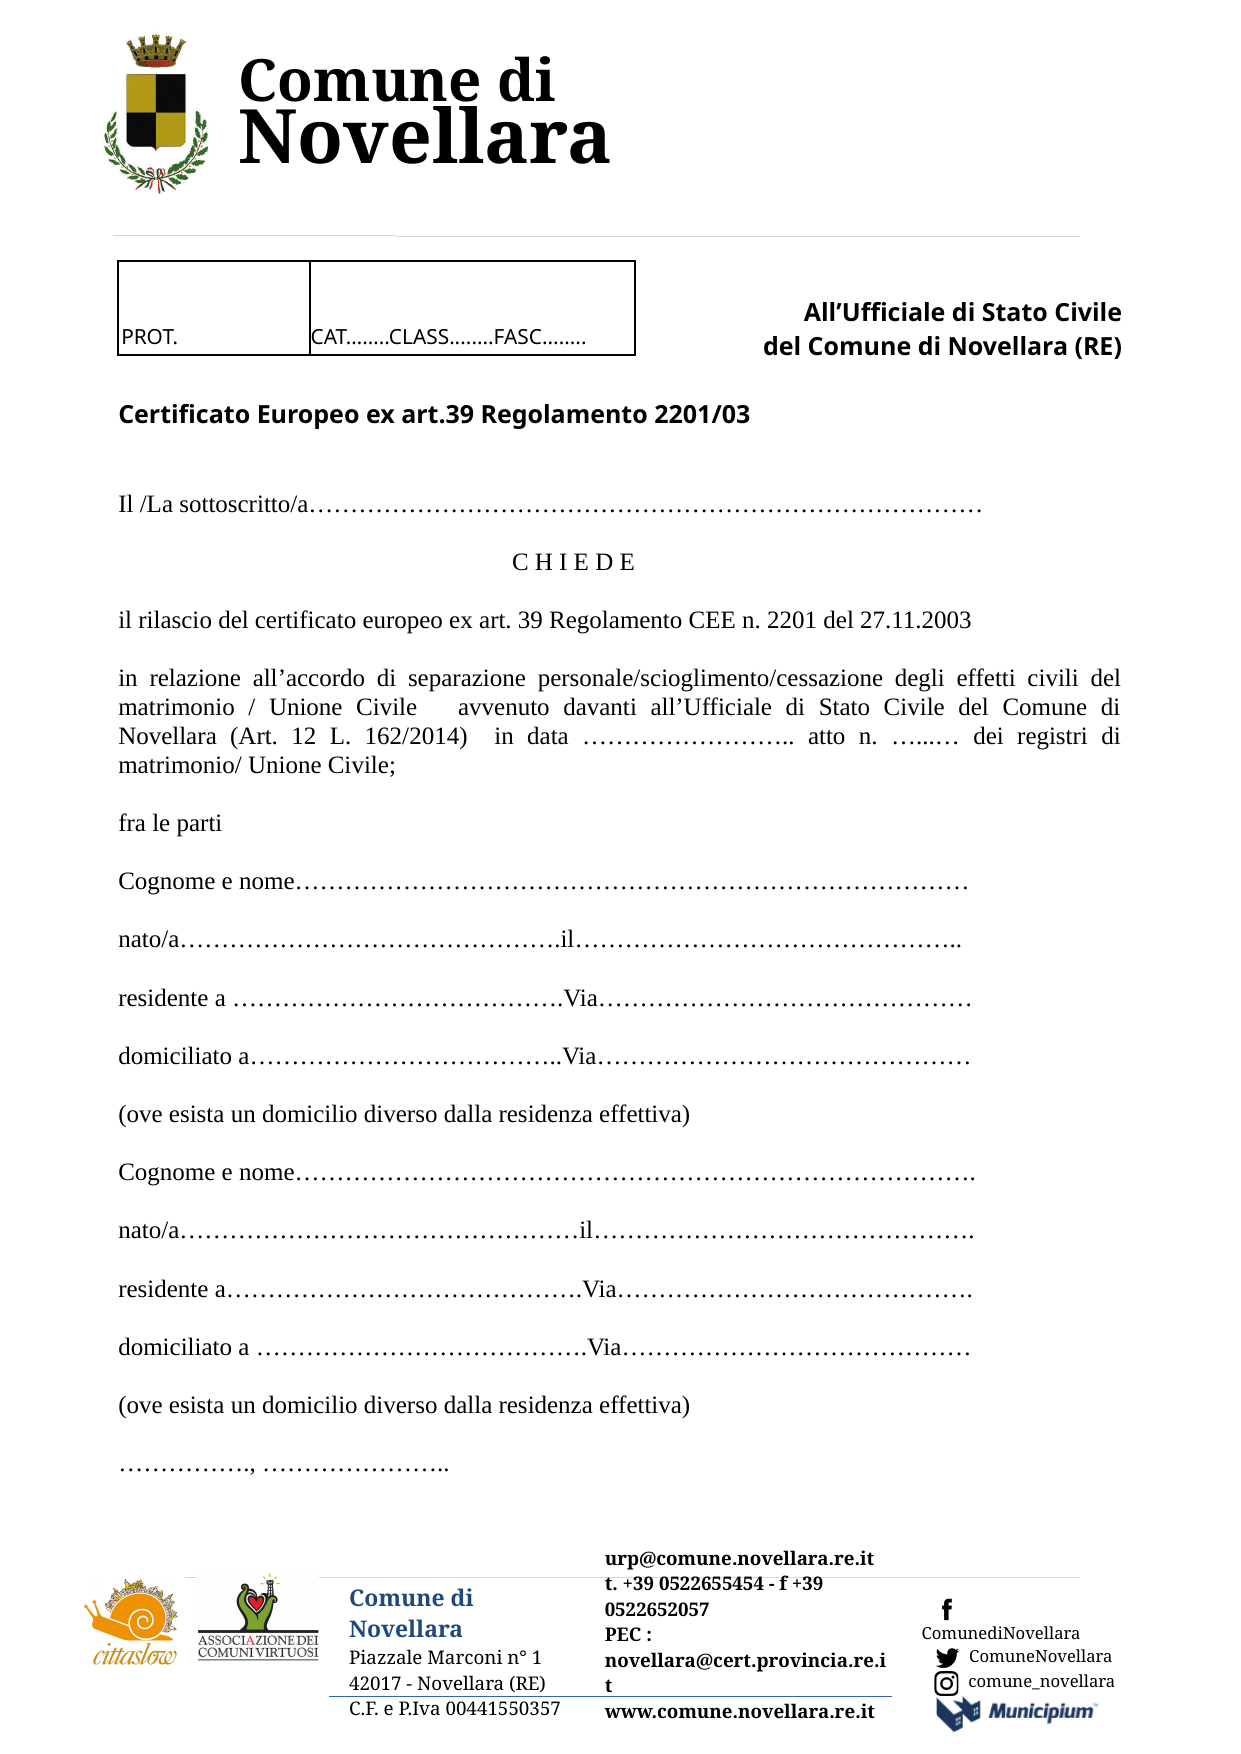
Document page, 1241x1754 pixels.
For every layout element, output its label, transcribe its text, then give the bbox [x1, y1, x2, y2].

picture [83, 1577, 186, 1668]
text fra le parti [118, 808, 1122, 837]
text ……………., ………………….. Firma [118, 1448, 1122, 1563]
text del Comune di Novellara (RE) [118, 328, 1122, 362]
table_header PROT. [119, 262, 309, 353]
text nato/a…………………………………………il………………………………………. [118, 1216, 1122, 1244]
text Cognome e nome……………………………………………………………………… [118, 866, 1122, 895]
picture [90, 31, 224, 199]
text C H I E D E [118, 547, 1122, 576]
text (ove esista un domicilio diverso dalla residenza effettiva) [118, 1099, 1122, 1128]
text il rilascio del certificato europeo ex art. 39 Regolamento CEE n. 2201 del 27.11.2003 [118, 605, 1122, 634]
text Cognome e nome………………………………………………………………………. [118, 1157, 1122, 1186]
picture [934, 1596, 959, 1621]
text (ove esista un domicilio diverso dalla residenza effettiva) [118, 1390, 1122, 1419]
table_header CAT……..CLASS........FASC........ [311, 262, 634, 353]
text All’Ufficiale di Stato Civile [636, 294, 1122, 328]
text domiciliato a ………………………………….Via…………………………………… [118, 1332, 1122, 1361]
text Certificato Europeo ex art.39 Regolamento 2201/03 [118, 396, 1122, 431]
text in relazione all’accordo di separazione personale/scioglimento/cessazione degli effetti civili del matrimonio / Unione Civile avvenuto davanti all’Ufficiale di Stato Civile del Comune di Novellara (Art. 12 L. 162/2014) in data …………………….. atto n. …...… dei registri di matrimonio/ Unione Civile; [118, 663, 1122, 778]
text Il /La sottoscritto/a……………………………………………………………………… [118, 489, 1122, 517]
text residente a…………………………………….Via……………………………………. [118, 1274, 1122, 1302]
text nato/a……………………………………….il……………………………………….. [118, 924, 1122, 953]
picture [934, 1644, 1099, 1736]
picture [197, 1571, 320, 1662]
text residente a ………………………………….Via……………………………………… [118, 983, 1122, 1011]
text domiciliato a………………………………..Via……………………………………… [118, 1041, 1122, 1069]
